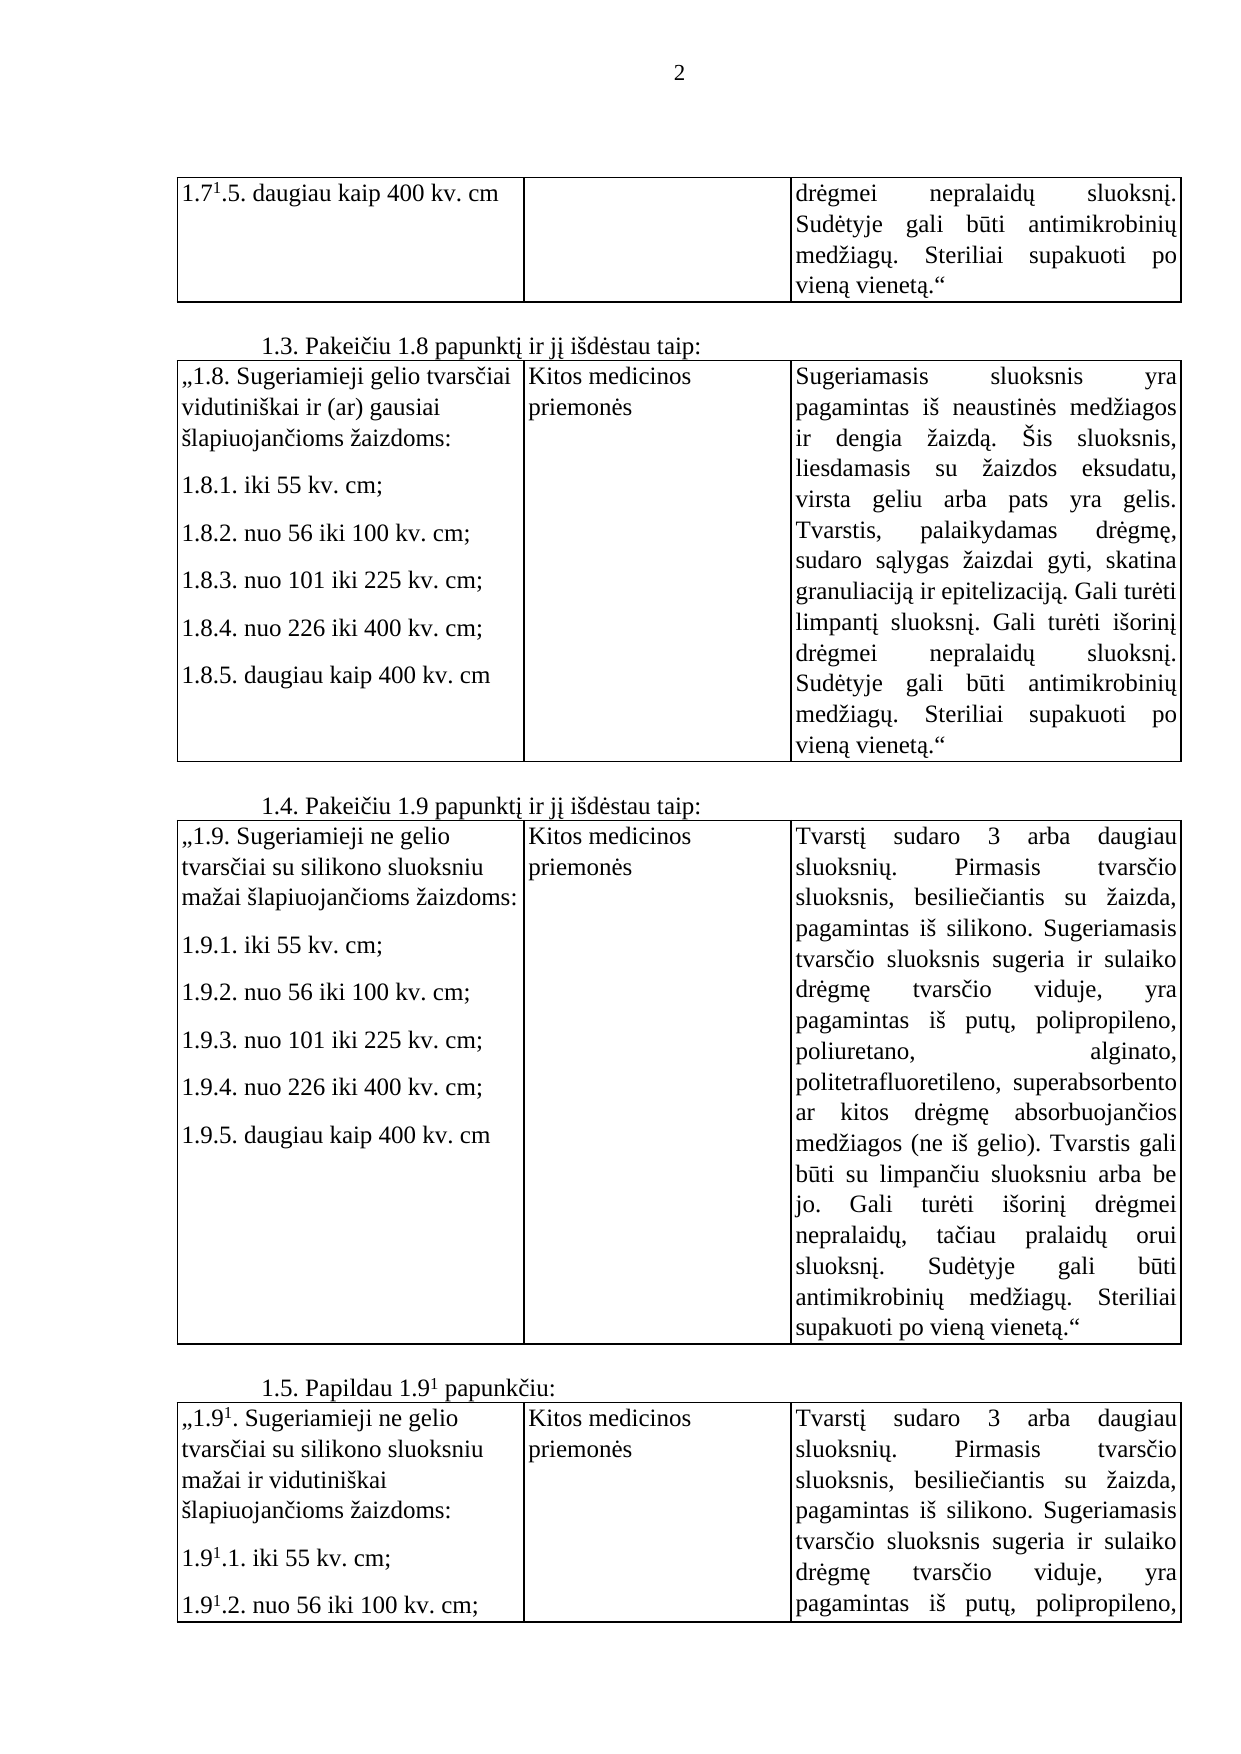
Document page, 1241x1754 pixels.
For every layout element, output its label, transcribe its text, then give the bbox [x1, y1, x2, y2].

table_header Sugeriamasis sluoksnis yra pagamintas iš neaustinės medžiagos ir dengia žaizdą. Šis sluoksnis, liesdamasis su žaizdos eksudatu, virsta geliu arba pats yra gelis. Tvarstis, palaikydamas drėgmę, sudaro sąlygas žaizdai gyti, skatina granuliaciją ir epitelizaciją. Gali turėti limpantį sluoksnį. Gali turėti išorinį drėgmei nepralaidų sluoksnį. Sudėtyje gali būti antimikrobinių medžiagų. Steriliai supakuoti po vieną vienetą.“ [792, 361, 1180, 761]
table_header [525, 178, 790, 301]
table_header Tvarstį sudaro 3 arba daugiau sluoksnių. Pirmasis tvarsčio sluoksnis, besiliečiantis su žaizda, pagamintas iš silikono. Sugeriamasis tvarsčio sluoksnis sugeria ir sulaiko drėgmę tvarsčio viduje, yra pagamintas iš putų, polipropileno, poliuretano, alginato, politetrafluoretileno, superabsorbento ar kitos drėgmę absorbuojančios medžiagos (ne iš gelio). Tvarstis gali būti su limpančiu sluoksniu arba be jo. Gali turėti išorinį drėgmei nepralaidų, tačiau pralaidų orui sluoksnį. Sudėtyje gali būti antimikrobinių medžiagų. Steriliai supakuoti po vieną vienetą.“ [792, 821, 1180, 1343]
text 1.3. Pakeičiu 1.8 papunktį ir jį išdėstau taip: [177, 331, 1181, 360]
table_header Kitos medicinos priemonės [525, 361, 790, 761]
table_header Tvarstį sudaro 3 arba daugiau sluoksnių. Pirmasis tvarsčio sluoksnis, besiliečiantis su žaizda, pagamintas iš silikono. Sugeriamasis tvarsčio sluoksnis sugeria ir sulaiko drėgmę tvarsčio viduje, yra pagamintas iš putų, polipropileno, [792, 1403, 1180, 1621]
table_header Kitos medicinos priemonės [525, 821, 790, 1343]
text 1.5. Papildau 1.91 papunkčiu: [177, 1373, 1181, 1402]
table_header „1.9. Sugeriamieji ne gelio tvarsčiai su silikono sluoksniu mažai šlapiuojančioms žaizdoms: 1.9.1. iki 55 kv. cm; 1.9.2. nuo 56 iki 100 kv. cm; 1.9.3. nuo 101 iki 225 kv. cm; 1.9.4. nuo 226 iki 400 kv. cm; 1.9.5. daugiau kaip 400 kv. cm [178, 821, 523, 1343]
table_header „1.8. Sugeriamieji gelio tvarsčiai vidutiniškai ir (ar) gausiai šlapiuojančioms žaizdoms: 1.8.1. iki 55 kv. cm; 1.8.2. nuo 56 iki 100 kv. cm; 1.8.3. nuo 101 iki 225 kv. cm; 1.8.4. nuo 226 iki 400 kv. cm; 1.8.5. daugiau kaip 400 kv. cm [178, 361, 523, 761]
table_header „1.91. Sugeriamieji ne gelio tvarsčiai su silikono sluoksniu mažai ir vidutiniškai šlapiuojančioms žaizdoms: 1.91.1. iki 55 kv. cm; 1.91.2. nuo 56 iki 100 kv. cm; [178, 1403, 523, 1621]
table_header Kitos medicinos priemonės [525, 1403, 790, 1621]
text 1.4. Pakeičiu 1.9 papunktį ir jį išdėstau taip: [177, 791, 1181, 820]
table_header drėgmei nepralaidų sluoksnį. Sudėtyje gali būti antimikrobinių medžiagų. Steriliai supakuoti po vieną vienetą.“ [792, 178, 1180, 301]
table_header 1.71.5. daugiau kaip 400 kv. cm [178, 178, 523, 301]
